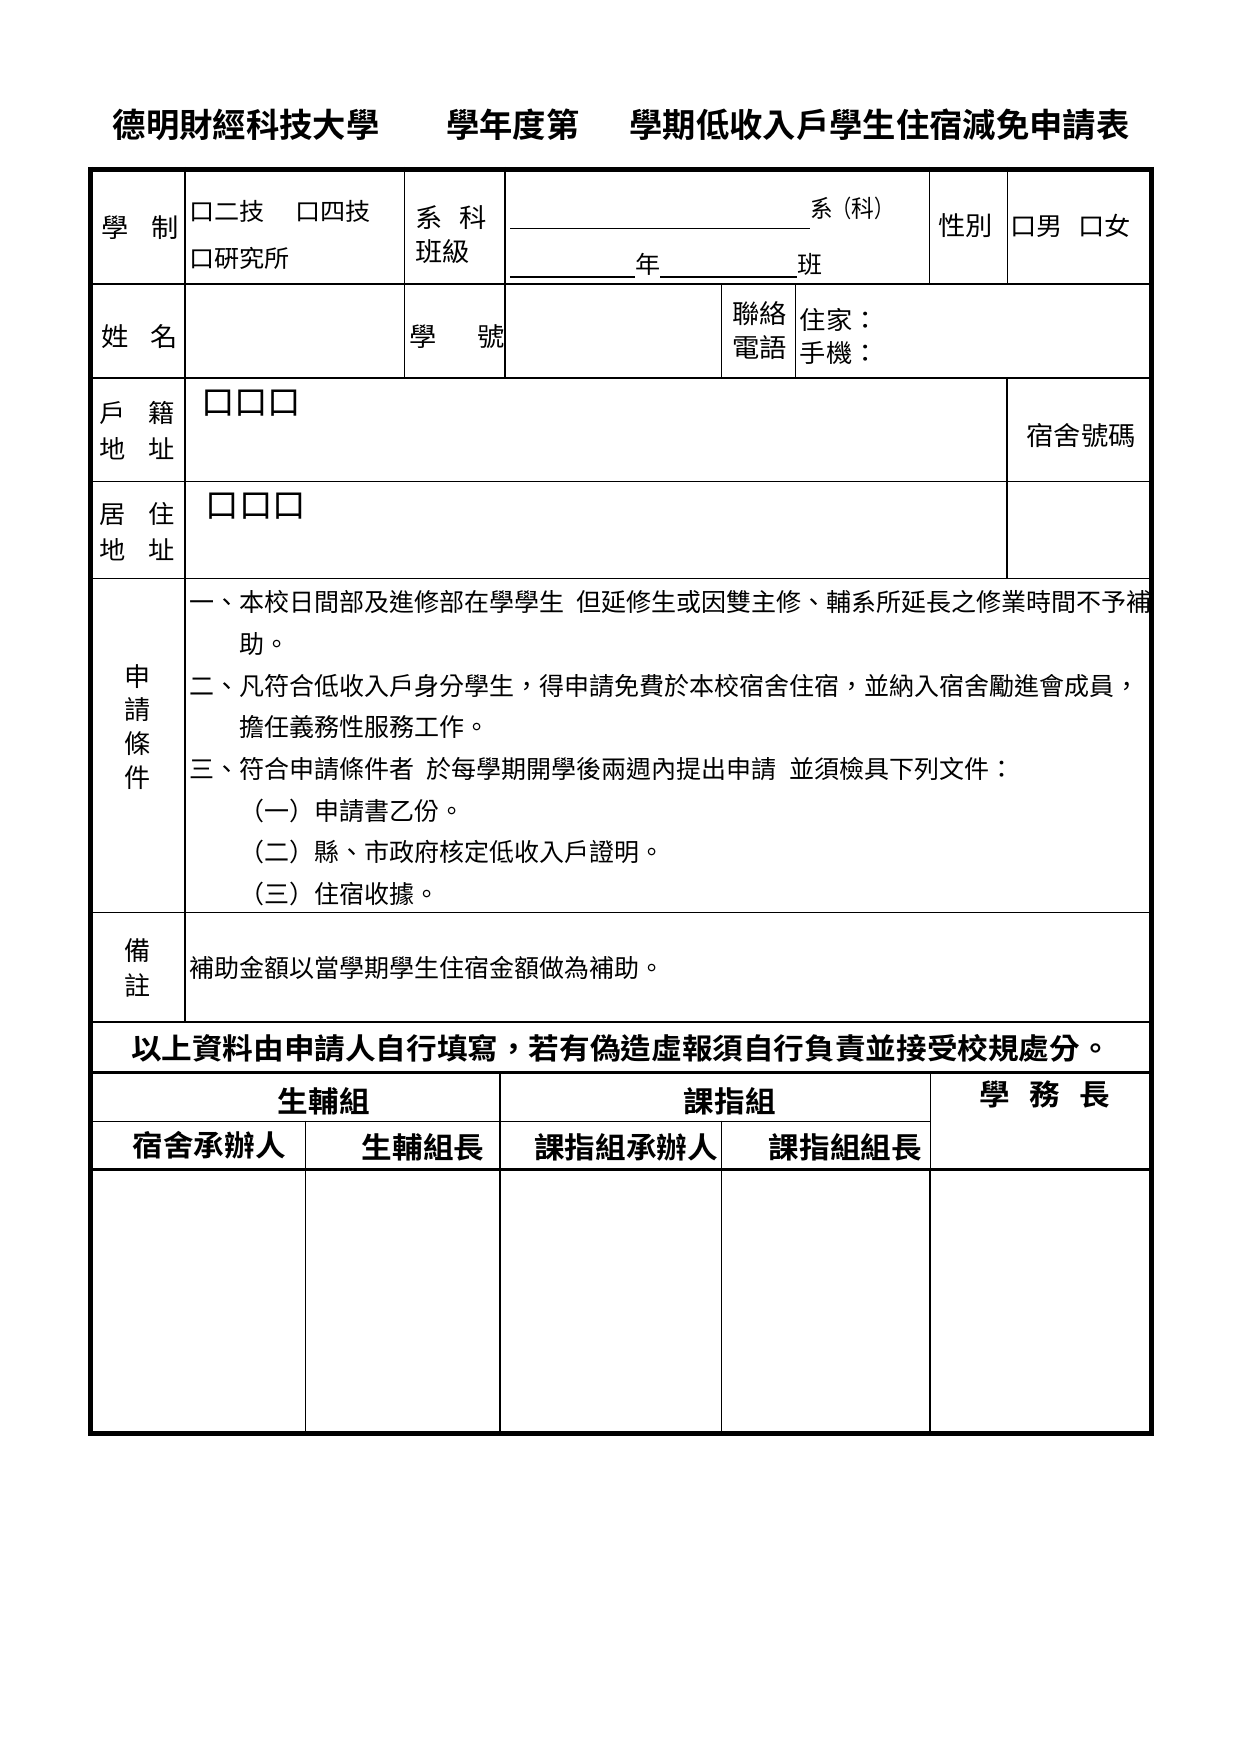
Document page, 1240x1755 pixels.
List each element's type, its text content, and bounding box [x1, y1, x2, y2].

table_header 口二技 口四技 口硏究所 [186, 172, 404, 283]
table_cell 居 住 地 址 [93, 482, 184, 577]
table_header 系（科） 年 班 [506, 172, 929, 283]
table_cell [931, 1171, 1149, 1431]
table_cell 口口口 [186, 482, 1006, 577]
table_header 學 制 [93, 172, 184, 283]
table_cell [306, 1171, 499, 1431]
table_cell 一、本校日間部及進修部在學學生 但延修生或因雙主修、輔系所延長之修業時間不予補助。 二、凡符合低收入戶身分學生，得申請免費於本校宿舍住宿，並納入宿舍勵進會成員，擔任義務性服務工作。 三、符合申請條件者 於每學期開學後兩週內提出申請 並須檢具下列文件： （一）申請書乙份。 （二）縣、市政府核定低收入戶證明。 （三）住宿收據。 [186, 579, 1149, 912]
table_cell 姓 名 [93, 285, 184, 377]
table_cell 申請條件 [93, 579, 184, 912]
table_cell 戶 籍 地 址 [93, 379, 184, 481]
table_cell 學 號 [405, 285, 504, 377]
table_header 口男 口女 [1008, 172, 1149, 283]
table_cell [93, 1171, 305, 1431]
table_cell 生輔組長 [306, 1122, 499, 1167]
table_cell [506, 285, 721, 377]
table_cell 課指組承辦人 [501, 1122, 721, 1167]
table_cell [931, 1121, 1149, 1167]
table_cell 聯絡電語 [722, 285, 795, 377]
table_cell 口口口 [186, 379, 1006, 481]
table_cell [186, 285, 404, 377]
table_cell 備註 [93, 913, 184, 1021]
table_cell [501, 1171, 721, 1431]
table_cell [1008, 482, 1149, 577]
table_cell 生輔組 [93, 1074, 499, 1121]
table_cell 補助金額以當學期學生住宿金額做為補助。 [186, 913, 1149, 1021]
table_cell 宿舍號碼 [1008, 379, 1149, 481]
text 德明財經科技大學 學年度第 學期低收入戶學生住宿減免申請表 [69, 98, 1173, 147]
table_header 性別 [930, 172, 1007, 283]
table_cell 住家： 手機： [796, 285, 1149, 377]
table_cell 以上資料由申請人自行填寫，若有偽造虛報須自行負責並接受校規處分。 [93, 1023, 1149, 1071]
table_cell 宿舍承辦人 [93, 1122, 305, 1167]
table_cell 課指組組長 [722, 1122, 930, 1167]
table_cell 學 務 長 [931, 1074, 1149, 1121]
table_header 系 科班級 [405, 172, 504, 283]
table_cell [722, 1171, 929, 1431]
table_cell 課指組 [501, 1074, 930, 1121]
